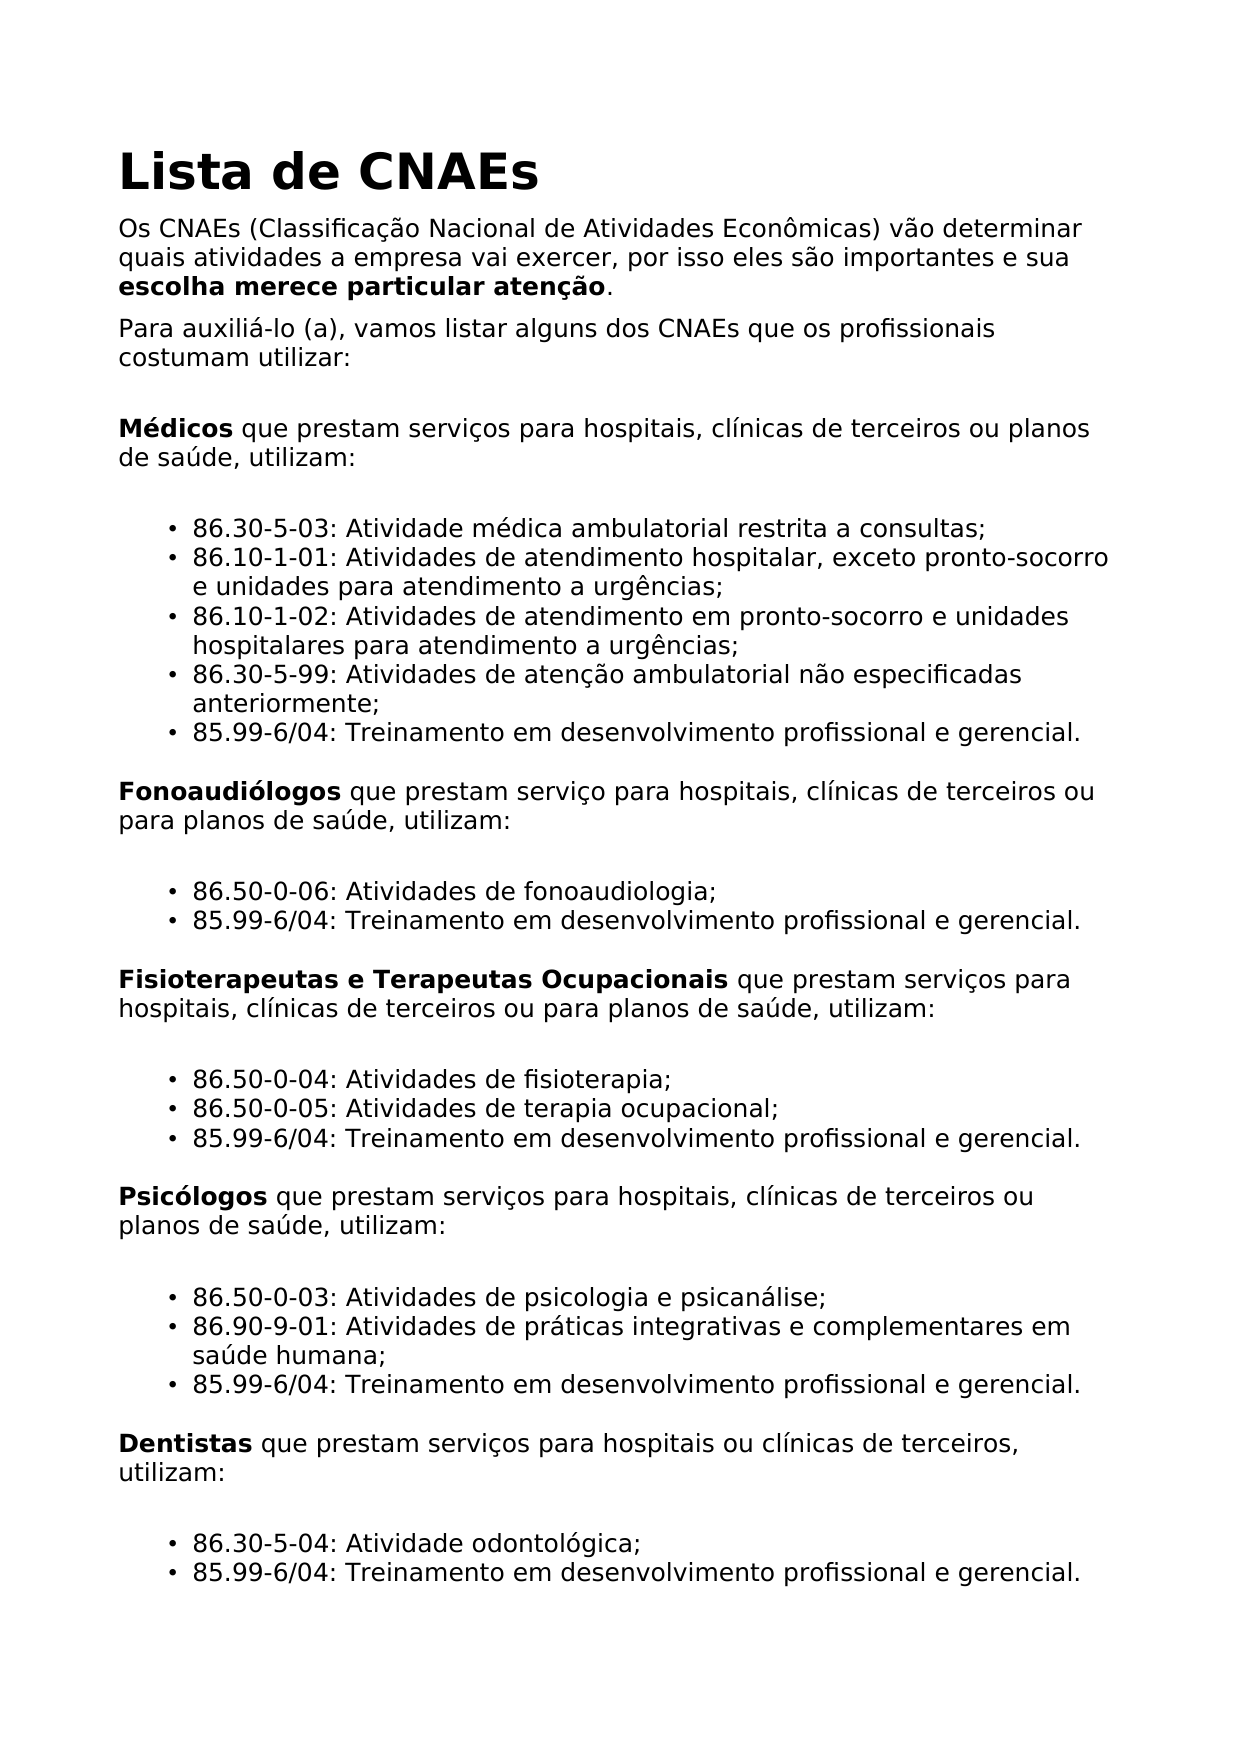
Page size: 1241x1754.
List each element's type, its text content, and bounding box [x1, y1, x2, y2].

list 85.99-6/04: Treinamento em desenvolvimento profissional e gerencial. [177, 1124, 1122, 1153]
list 85.99-6/04: Treinamento em desenvolvimento profissional e gerencial. [177, 906, 1122, 936]
subtitle Lista de CNAEs [118, 143, 1122, 201]
text Fonoaudiólogos que prestam serviço para hospitais, clínicas de terceiros ou para planos de saúde, utilizam: [118, 777, 1122, 835]
list 85.99-6/04: Treinamento em desenvolvimento profissional e gerencial. [177, 1370, 1122, 1399]
list 86.50-0-03: Atividades de psicologia e psicanálise; [177, 1283, 1122, 1312]
list 86.10-1-01: Atividades de atendimento hospitalar, exceto pronto-socorro e unidades para atendimento a urgências; [177, 543, 1122, 602]
text Psicólogos que prestam serviços para hospitais, clínicas de terceiros ou planos de saúde, utilizam: [118, 1182, 1122, 1241]
list 86.30-5-99: Atividades de atenção ambulatorial não especificadas anteriormente; [177, 660, 1122, 718]
text Fisioterapeutas e Terapeutas Ocupacionais que prestam serviços para hospitais, clínicas de terceiros ou para planos de saúde, utilizam: [118, 965, 1122, 1023]
text Para auxiliá-lo (a), vamos listar alguns dos CNAEs que os profissionais costumam utilizar: [118, 314, 1122, 401]
list 86.10-1-02: Atividades de atendimento em pronto-socorro e unidades hospitalares para atendimento a urgências; [177, 602, 1122, 660]
list 86.50-0-05: Atividades de terapia ocupacional; [177, 1094, 1122, 1124]
text Os CNAEs (Classificação Nacional de Atividades Econômicas) vão determinar quais atividades a empresa vai exercer, por isso eles são importantes e sua escolha merece particular atenção. [118, 214, 1122, 301]
list 86.50-0-04: Atividades de fisioterapia; [177, 1065, 1122, 1094]
list 85.99-6/04: Treinamento em desenvolvimento profissional e gerencial. [177, 718, 1122, 747]
list 86.30-5-03: Atividade médica ambulatorial restrita a consultas; [177, 514, 1122, 543]
list 85.99-6/04: Treinamento em desenvolvimento profissional e gerencial. [177, 1558, 1122, 1587]
text Dentistas que prestam serviços para hospitais ou clínicas de terceiros, utilizam: [118, 1429, 1122, 1487]
list 86.30-5-04: Atividade odontológica; [177, 1529, 1122, 1558]
list 86.50-0-06: Atividades de fonoaudiologia; [177, 877, 1122, 906]
text Médicos que prestam serviços para hospitais, clínicas de terceiros ou planos de saúde, utilizam: [118, 414, 1122, 472]
list 86.90-9-01: Atividades de práticas integrativas e complementares em saúde humana; [177, 1312, 1122, 1370]
